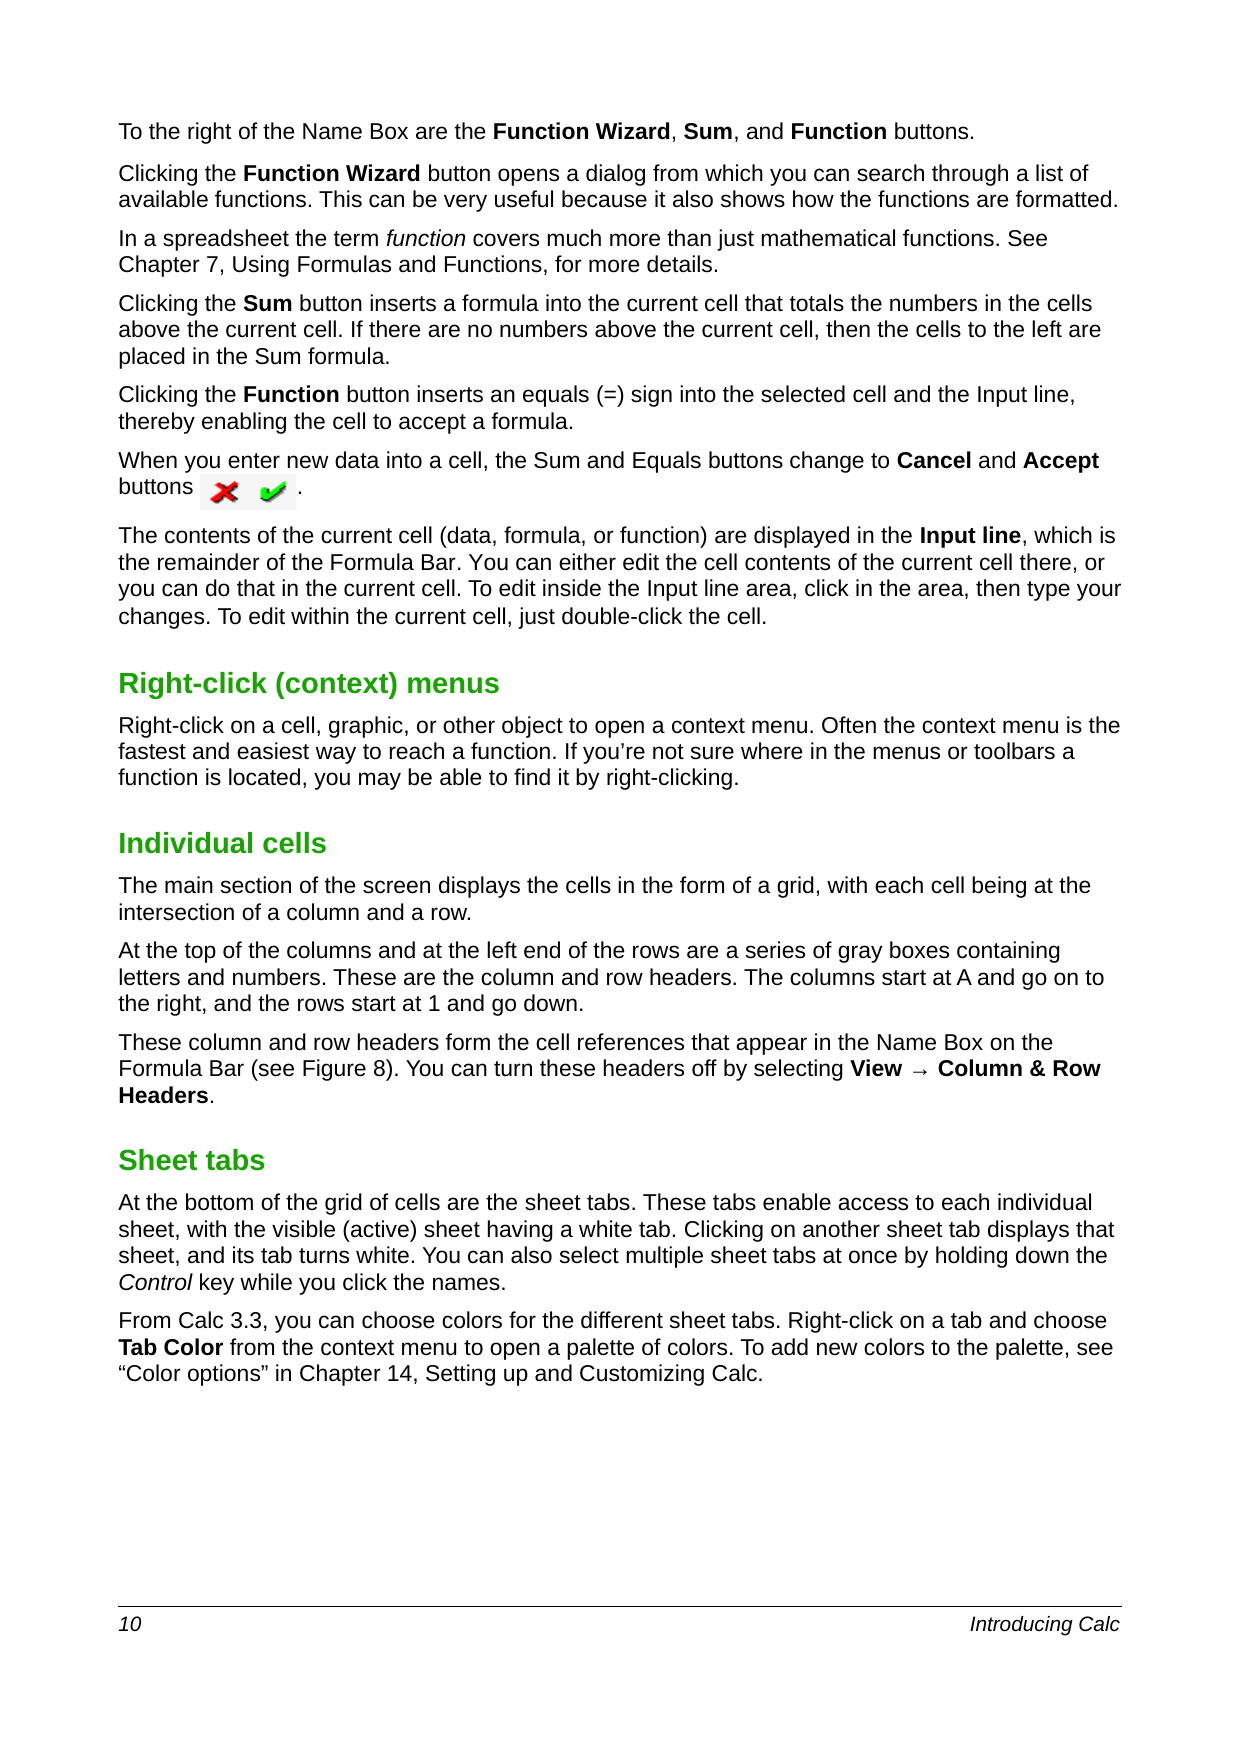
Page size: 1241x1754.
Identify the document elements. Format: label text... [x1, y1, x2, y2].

subtitle Individual cells [118, 826, 1122, 860]
text Clicking the Function Wizard button opens a dialog from which you can search through a list of available functions. This can be very useful because it also shows how the functions are formatted. [118, 159, 1122, 212]
picture [199, 474, 297, 510]
text At the top of the columns and at the left end of the rows are a series of gray boxes containing letters and numbers. These are the column and row headers. The columns start at A and go on to the right, and the rows start at 1 and go down. [118, 937, 1122, 1016]
text At the bottom of the grid of cells are the sheet tabs. These tabs enable access to each individual sheet, with the visible (active) sheet having a white tab. Clicking on another sheet tab displays that sheet, and its tab turns white. You can also select multiple sheet tabs at once by holding down the Control key while you click the names. [118, 1189, 1122, 1295]
text When you enter new data into a cell, the Sum and Equals buttons change to Cancel and Accept buttons . [118, 447, 1122, 510]
text From Calc 3.3, you can choose colors for the different sheet tabs. Right-click on a tab and choose Tab Color from the context menu to open a palette of colors. To add new colors to the palette, see “Color options” in Chapter 14, Setting up and Customizing Calc. [118, 1307, 1122, 1386]
text To the right of the Name Box are the Function Wizard, Sum, and Function buttons. [118, 118, 1122, 144]
text These column and row headers form the cell references that appear in the Name Box on the Formula Bar (see Figure 8). You can turn these headers off by selecting View → Column & Row Headers. [118, 1029, 1122, 1108]
subtitle Sheet tabs [118, 1143, 1122, 1177]
text Clicking the Function button inserts an equals (=) sign into the selected cell and the Input line, thereby enabling the cell to accept a formula. [118, 381, 1122, 434]
text Right-click on a cell, graphic, or other object to open a context menu. Often the context menu is the fastest and easiest way to reach a function. If you’re not sure where in the menus or toolbars a function is located, you may be able to find it by right-clicking. [118, 712, 1122, 791]
text In a spreadsheet the term function covers much more than just mathematical functions. See Chapter 7, Using Formulas and Functions, for more details. [118, 225, 1122, 277]
text Clicking the Sum button inserts a formula into the current cell that totals the numbers in the cells above the current cell. If there are no numbers above the current cell, then the cells to the left are placed in the Sum formula. [118, 290, 1122, 369]
text The main section of the screen displays the cells in the form of a grid, with each cell being at the intersection of a column and a row. [118, 872, 1122, 925]
subtitle Right-click (context) menus [118, 666, 1122, 699]
text The contents of the current cell (data, formula, or function) are displayed in the Input line, which is the remainder of the Formula Bar. You can either edit the cell contents of the current cell there, or you can do that in the current cell. To edit inside the Input line area, click in the area, then type your changes. To edit within the current cell, just double-click the cell. [118, 522, 1122, 630]
